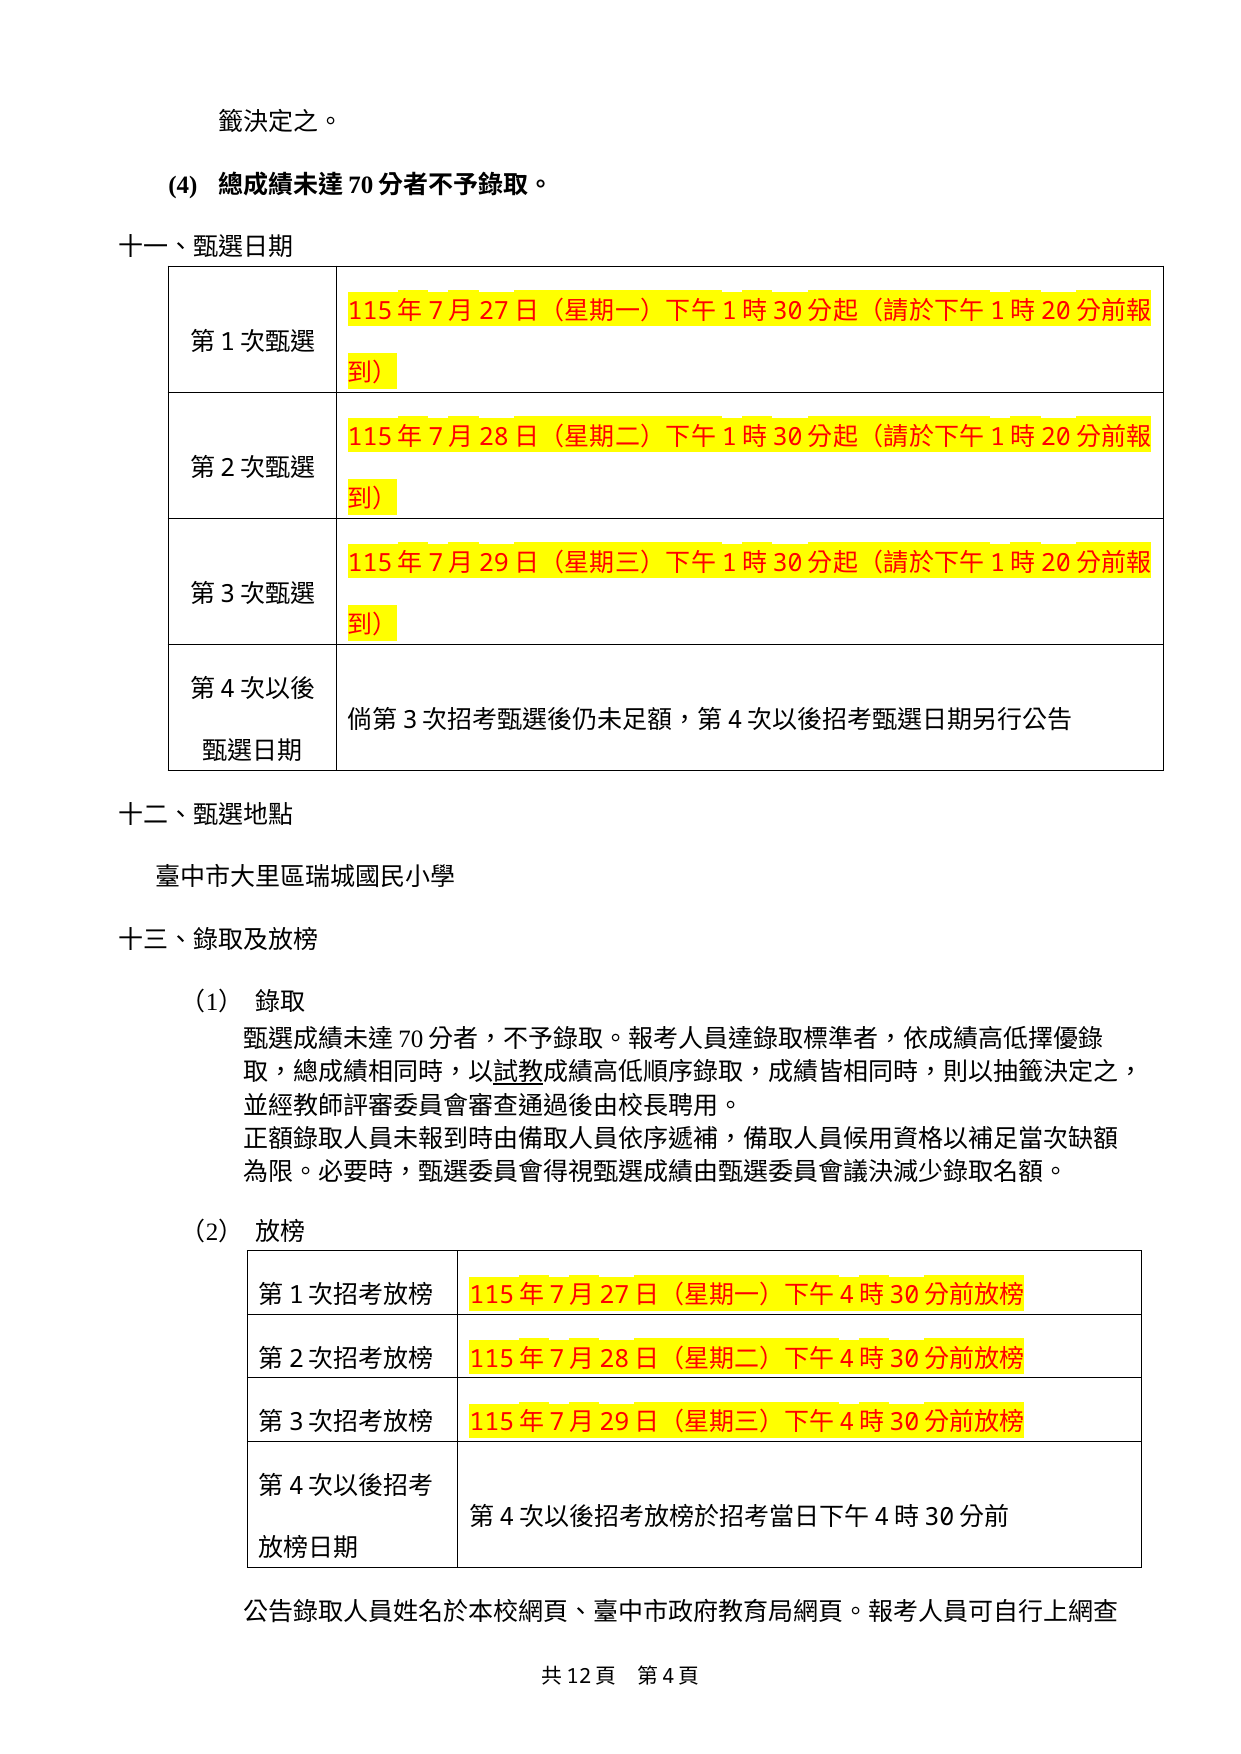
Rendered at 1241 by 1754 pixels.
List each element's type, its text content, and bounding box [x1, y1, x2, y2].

table_cell 倘第3次招考甄選後仍未足額，第4次以後招考甄選日期另行公告 [337, 645, 1163, 770]
text 臺中市大里區瑞城國民小學 [118, 833, 1122, 896]
table_cell 115年7月28日（星期二）下午4時30分前放榜 [458, 1315, 1141, 1377]
table_cell 第2次招考放榜 [248, 1315, 457, 1377]
table_cell 第2次甄選 [169, 393, 336, 518]
table_header 第1次招考放榜 [248, 1251, 457, 1313]
text 十一、甄選日期 [118, 203, 1122, 266]
table_cell 第3次甄選 [169, 519, 336, 644]
text 正額錄取人員未報到時由備取人員依序遞補，備取人員候用資格以補足當次缺額為限。必要時，甄選委員會得視甄選成績由甄選委員會議決減少錄取名額。 [243, 1121, 1122, 1187]
list 籤決定之。 [168, 78, 1122, 141]
table_cell 第4次以後招考放榜於招考當日下午4時30分前 [458, 1442, 1141, 1567]
list 總成績未達70分者不予錄取。 [168, 141, 1122, 203]
table_cell 第3次招考放榜 [248, 1378, 457, 1441]
table_cell 115年7月28日（星期二）下午1時30分起（請於下午1時20分前報到） [337, 393, 1163, 518]
table_cell 第4次以後甄選日期 [169, 645, 336, 770]
list 錄取 [181, 958, 1122, 1021]
text 公告錄取人員姓名於本校網頁、臺中市政府教育局網頁。報考人員可自行上網查 [243, 1568, 1122, 1630]
table_header 第1次甄選 [169, 267, 336, 392]
text 十二、甄選地點 [118, 771, 1122, 833]
table_header 115年7月27日（星期一）下午1時30分起（請於下午1時20分前報到） [337, 267, 1163, 392]
text 甄選成績未達70分者，不予錄取。報考人員達錄取標準者，依成績高低擇優錄取，總成績相同時，以試教成績高低順序錄取，成績皆相同時，則以抽籤決定之，並經教師評審委員會審查通過後由校長聘用。 [243, 1021, 1122, 1121]
table_cell 第4次以後招考放榜日期 [248, 1442, 457, 1567]
table_cell 115年7月29日（星期三）下午1時30分起（請於下午1時20分前報到） [337, 519, 1163, 644]
list 放榜 [181, 1187, 1122, 1250]
table_cell 115年7月29日（星期三）下午4時30分前放榜 [458, 1378, 1141, 1441]
table_header 115年7月27日（星期一）下午4時30分前放榜 [458, 1251, 1141, 1313]
text 十三、錄取及放榜 [118, 896, 1122, 958]
